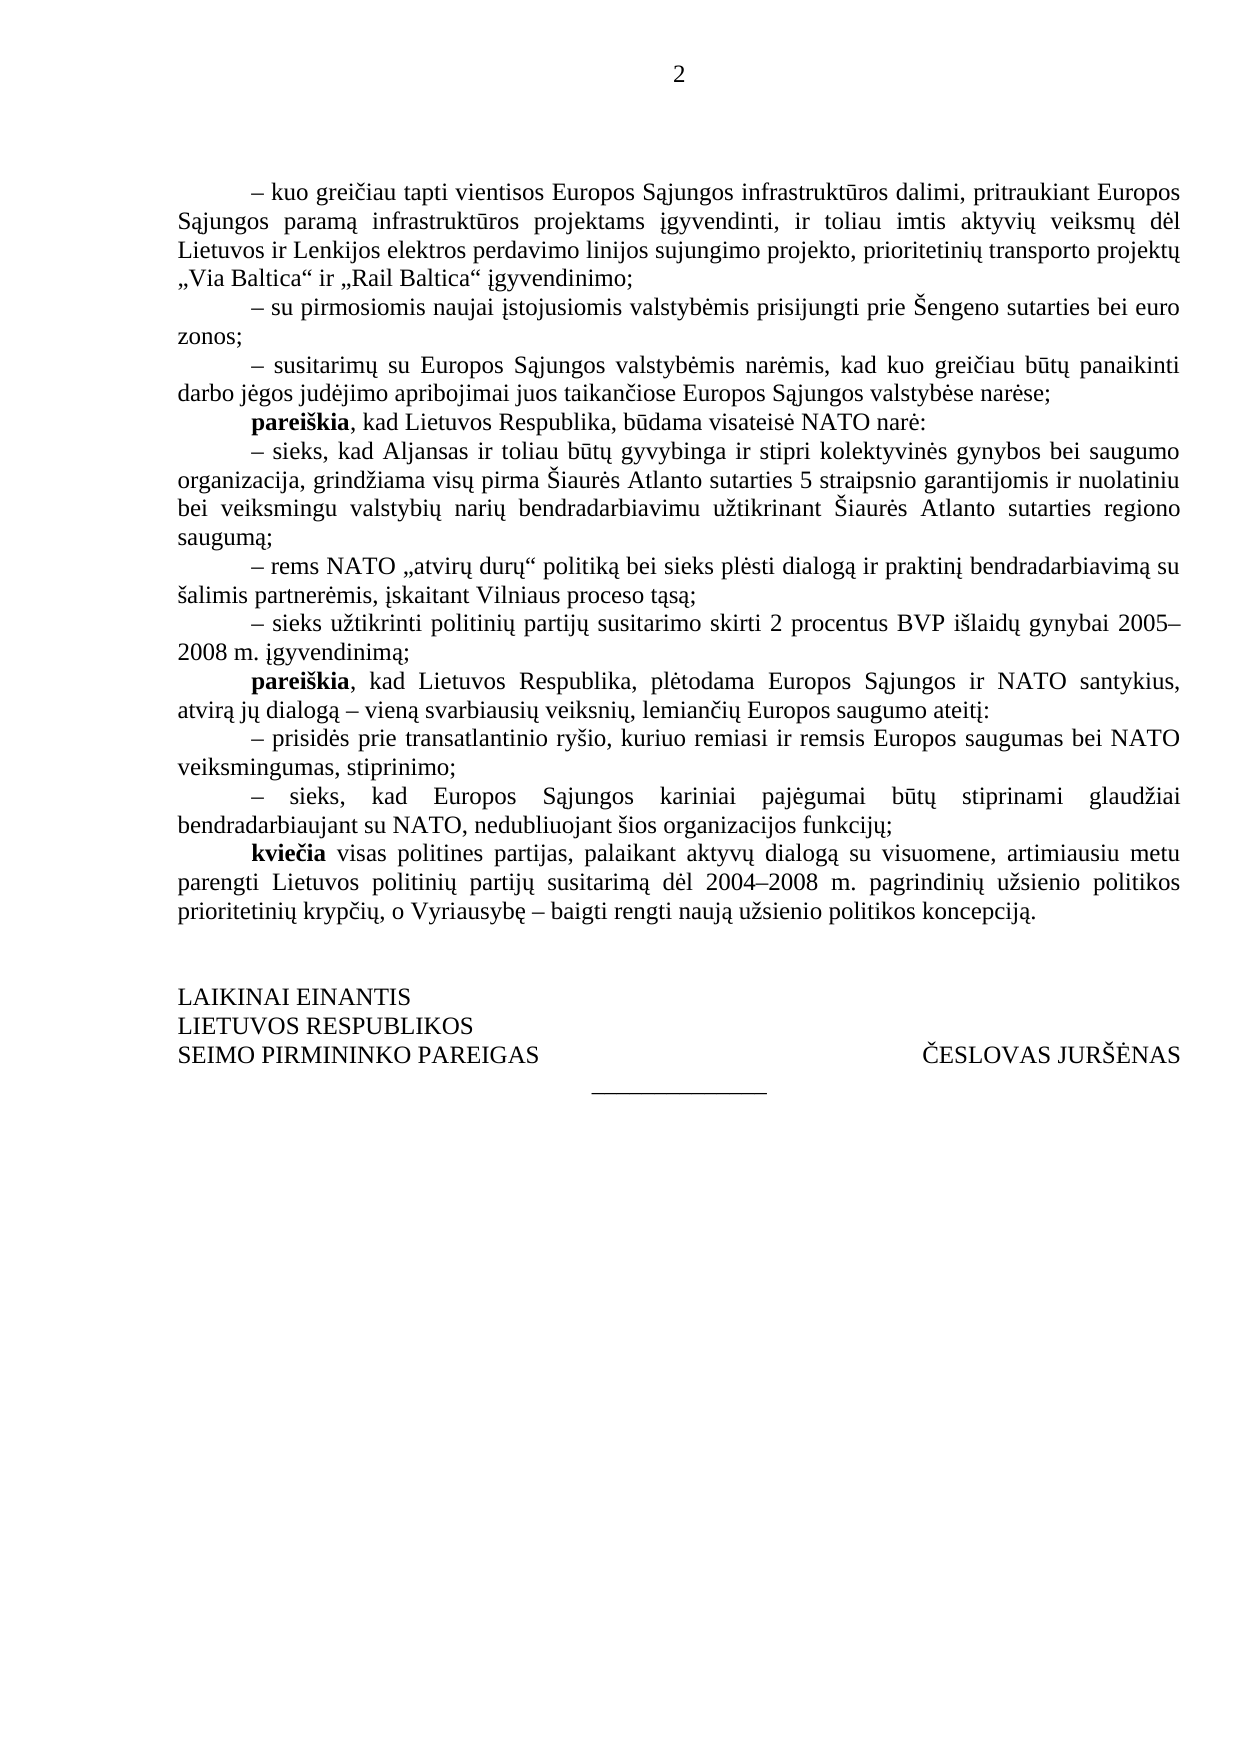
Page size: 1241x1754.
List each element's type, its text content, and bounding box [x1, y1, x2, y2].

text pareiškia, kad Lietuvos Respublika, būdama visateisė NATO narė: [177, 407, 1181, 436]
text SEIMO PIRMININKO PAREIGAS ČESLOVAS JURŠĖNAS [177, 1040, 1181, 1068]
text – prisidės prie transatlantinio ryšio, kuriuo remiasi ir remsis Europos saugumas bei NATO veiksmingumas, stiprinimo; [177, 723, 1181, 781]
text – sieks, kad Europos Sąjungos kariniai pajėgumai būtų stiprinami glaudžiai bendradarbiaujant su NATO, nedubliuojant šios organizacijos funkcijų; [177, 781, 1181, 838]
text kviečia visas politines partijas, palaikant aktyvų dialogą su visuomene, artimiausiu metu parengti Lietuvos politinių partijų susitarimą dėl 2004–2008 m. pagrindinių užsienio politikos prioritetinių krypčių, o Vyriausybę – baigti rengti naują užsienio politikos koncepciją. [177, 838, 1181, 925]
text – susitarimų su Europos Sąjungos valstybėmis narėmis, kad kuo greičiau būtų panaikinti darbo jėgos judėjimo apribojimai juos taikančiose Europos Sąjungos valstybėse narėse; [177, 350, 1181, 407]
text – sieks užtikrinti politinių partijų susitarimo skirti 2 procentus BVP išlaidų gynybai 2005–2008 m. įgyvendinimą; [177, 608, 1181, 666]
text – sieks, kad Aljansas ir toliau būtų gyvybinga ir stipri kolektyvinės gynybos bei saugumo organizacija, grindžiama visų pirma Šiaurės Atlanto sutarties 5 straipsnio garantijomis ir nuolatiniu bei veiksmingu valstybių narių bendradarbiavimu užtikrinant Šiaurės Atlanto sutarties regiono saugumą; [177, 436, 1181, 551]
text LAIKINAI EINANTIS [177, 982, 1181, 1011]
text – rems NATO „atvirų durų“ politiką bei sieks plėsti dialogą ir praktinį bendradarbiavimą su šalimis partnerėmis, įskaitant Vilniaus proceso tąsą; [177, 551, 1181, 608]
text – su pirmosiomis naujai įstojusiomis valstybėmis prisijungti prie Šengeno sutarties bei euro zonos; [177, 292, 1181, 350]
text LIETUVOS RESPUBLIKOS [177, 1011, 1181, 1040]
text pareiškia, kad Lietuvos Respublika, plėtodama Europos Sąjungos ir NATO santykius, atvirą jų dialogą – vieną svarbiausių veiksnių, lemiančių Europos saugumo ateitį: [177, 666, 1181, 723]
text – kuo greičiau tapti vientisos Europos Sąjungos infrastruktūros dalimi, pritraukiant Europos Sąjungos paramą infrastruktūros projektams įgyvendinti, ir toliau imtis aktyvių veiksmų dėl Lietuvos ir Lenkijos elektros perdavimo linijos sujungimo projekto, prioritetinių transporto projektų „Via Baltica“ ir „Rail Baltica“ įgyvendinimo; [177, 177, 1181, 292]
text ______________ [177, 1068, 1181, 1097]
